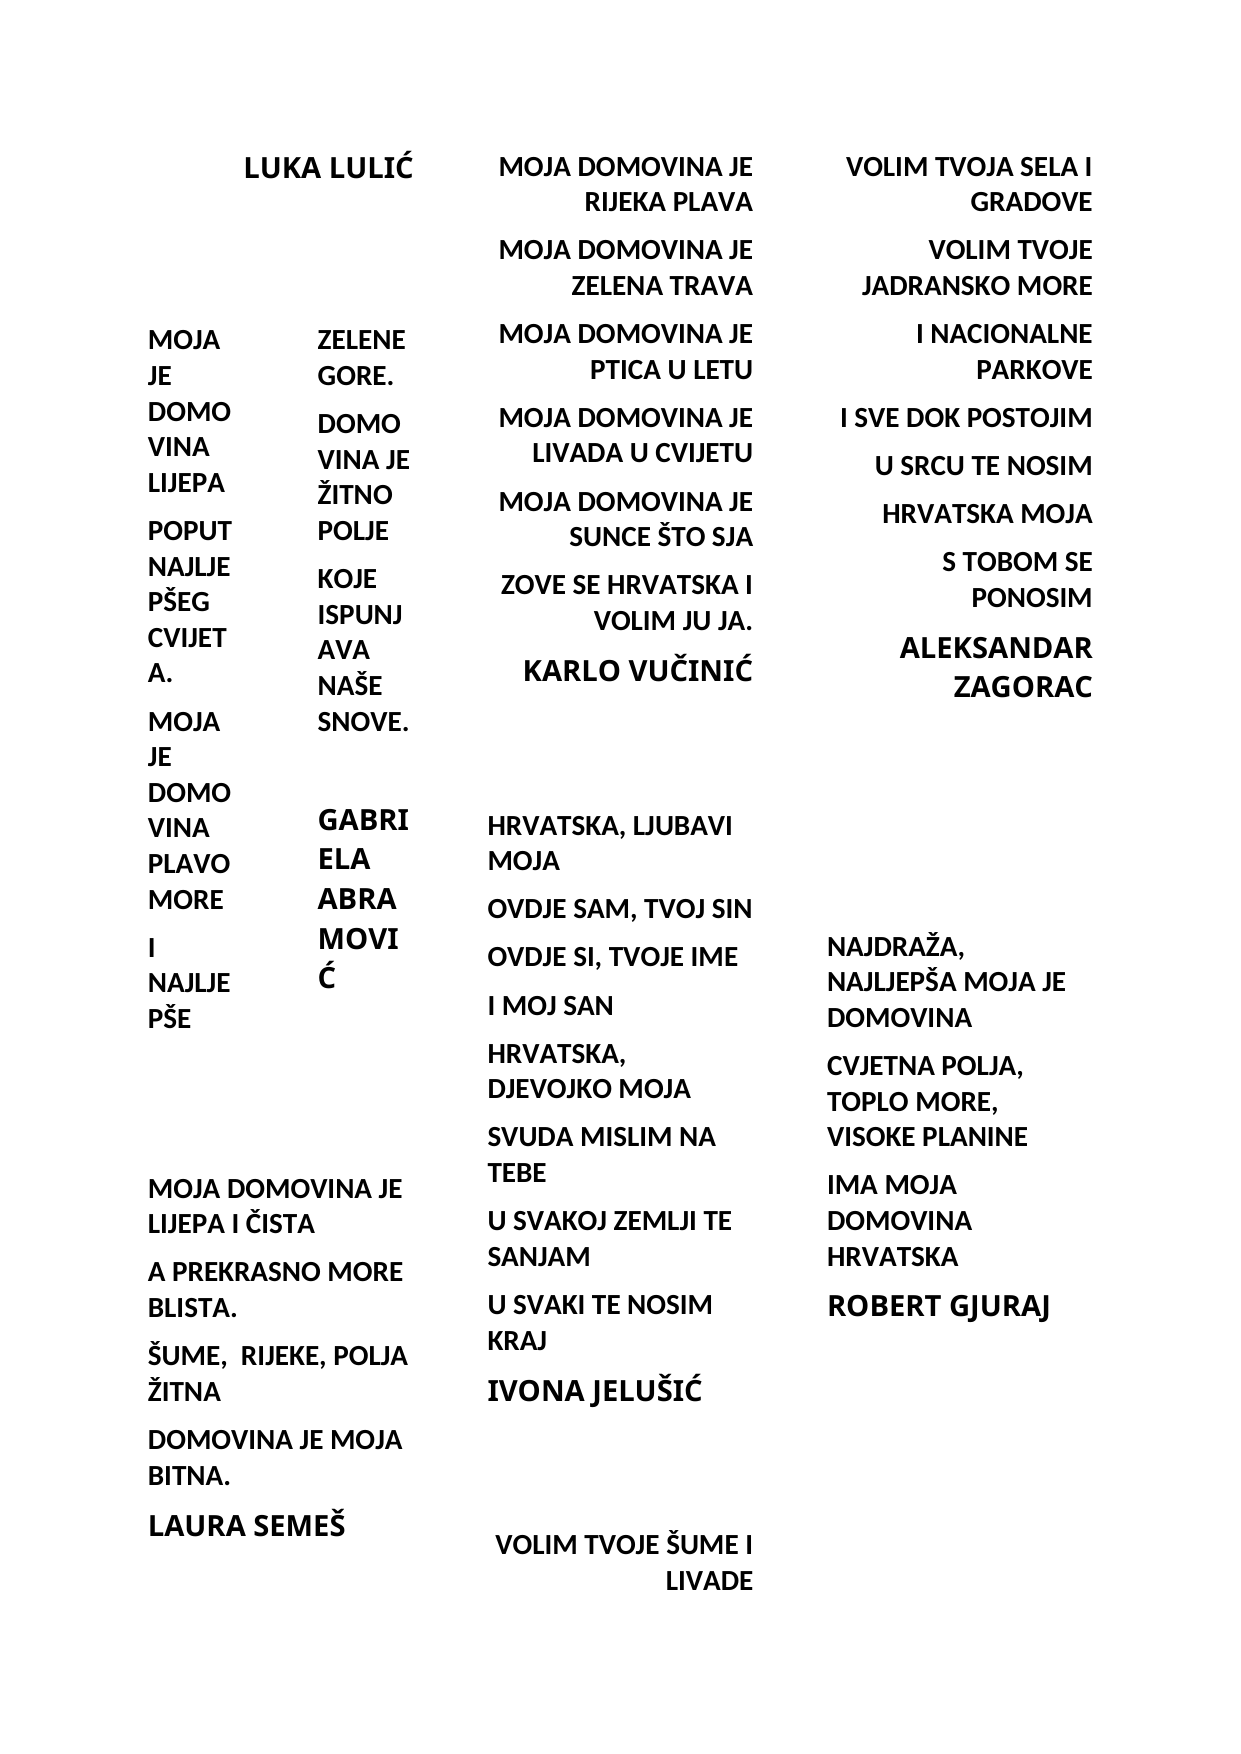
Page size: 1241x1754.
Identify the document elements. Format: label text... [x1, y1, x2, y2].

text LUKA LULIĆ [148, 148, 413, 187]
text MOJA DOMOVINA JE RIJEKA PLAVA [487, 148, 753, 219]
text VOLIM TVOJA SELA I GRADOVE [827, 148, 1093, 219]
